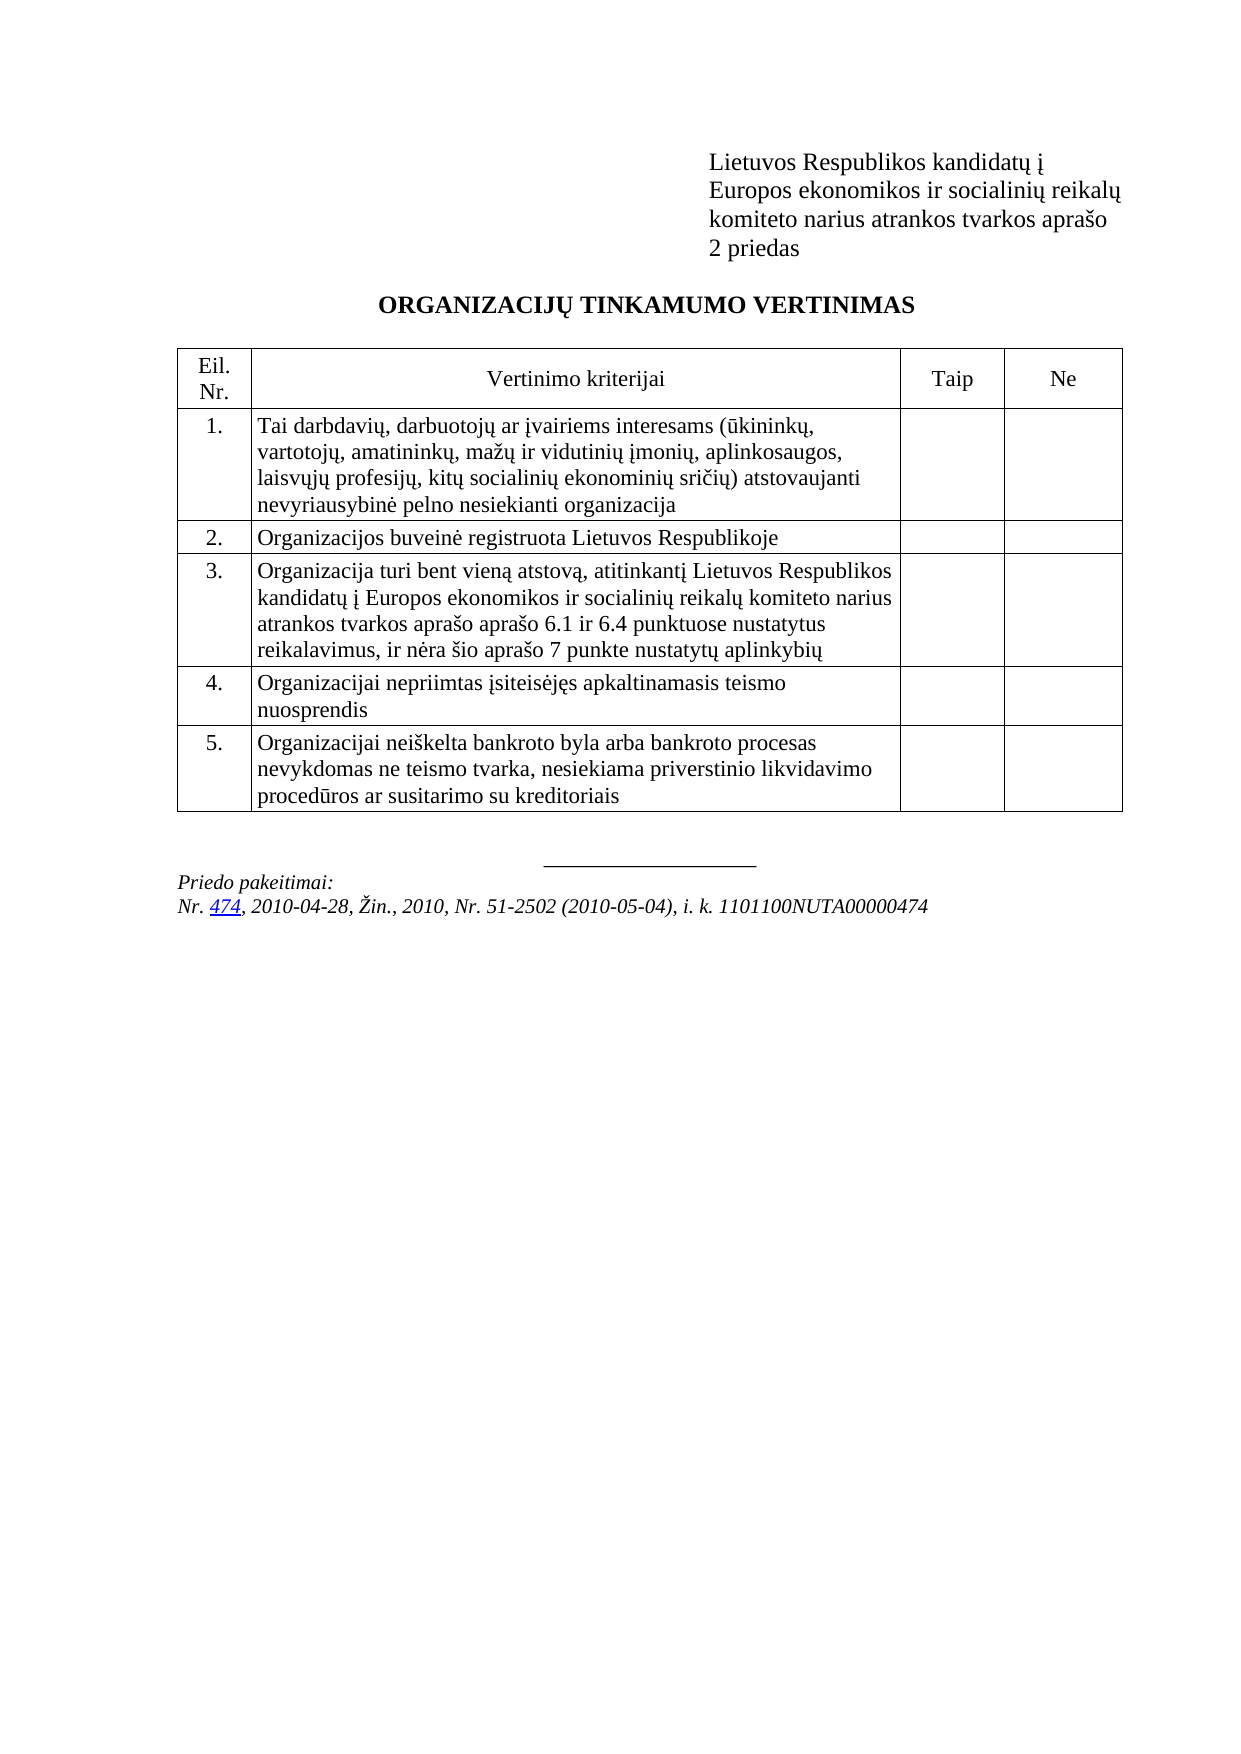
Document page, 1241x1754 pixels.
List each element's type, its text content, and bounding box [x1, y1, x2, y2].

table_header Eil. Nr. [178, 349, 251, 408]
text komiteto narius atrankos tvarkos aprašo [177, 204, 1122, 233]
text Lietuvos Respublikos kandidatų į [177, 147, 1122, 176]
table_cell Organizacijai neiškelta bankroto byla arba bankroto procesas nevykdomas ne teismo tvarka, nesiekiama priverstinio likvidavimo procedūros ar susitarimo su kreditoriais [252, 726, 900, 811]
table_cell Organizacijai nepriimtas įsiteisėjęs apkaltinamasis teismo nuosprendis [252, 667, 900, 725]
table_cell [901, 521, 1004, 553]
table_cell 2. [178, 521, 251, 553]
text Europos ekonomikos ir socialinių reikalų [177, 176, 1122, 204]
table_cell [1005, 554, 1122, 666]
table_cell [901, 667, 1004, 725]
table_header Ne [1005, 349, 1122, 408]
table_cell 5. [178, 726, 251, 811]
table_cell [901, 726, 1004, 811]
table_cell [1005, 667, 1122, 725]
table_cell 1. [178, 409, 251, 520]
table_cell Organizacija turi bent vieną atstovą, atitinkantį Lietuvos Respublikos kandidatų į Europos ekonomikos ir socialinių reikalų komiteto narius atrankos tvarkos aprašo aprašo 6.1 ir 6.4 punktuose nustatytus reikalavimus, ir nėra šio aprašo 7 punkte nustatytų aplinkybių [252, 554, 900, 666]
table_cell Tai darbdavių, darbuotojų ar įvairiems interesams (ūkininkų, vartotojų, amatininkų, mažų ir vidutinių įmonių, aplinkosaugos, laisvųjų profesijų, kitų socialinių ekonominių sričių) atstovaujanti nevyriausybinė pelno nesiekianti organizacija [252, 409, 900, 520]
table_cell [1005, 521, 1122, 553]
table_cell [901, 554, 1004, 666]
table_header Vertinimo kriterijai [252, 349, 900, 408]
table_cell 3. [178, 554, 251, 666]
text _________________ [177, 841, 1122, 869]
table_cell Organizacijos buveinė registruota Lietuvos Respublikoje [252, 521, 900, 553]
text Nr. 474, 2010-04-28, Žin., 2010, Nr. 51-2502 (2010-05-04), i. k. 1101100NUTA00000474 [177, 894, 1122, 918]
table_cell [1005, 409, 1122, 520]
table_cell [901, 409, 1004, 520]
text Priedo pakeitimai: [177, 869, 1122, 894]
text 2 priedas [177, 233, 1122, 262]
table_cell 4. [178, 667, 251, 725]
table_cell [1005, 726, 1122, 811]
text ORGANIZACIJŲ TINKAMUMO VERTINIMAS [177, 291, 1122, 319]
table_header Taip [901, 349, 1004, 408]
